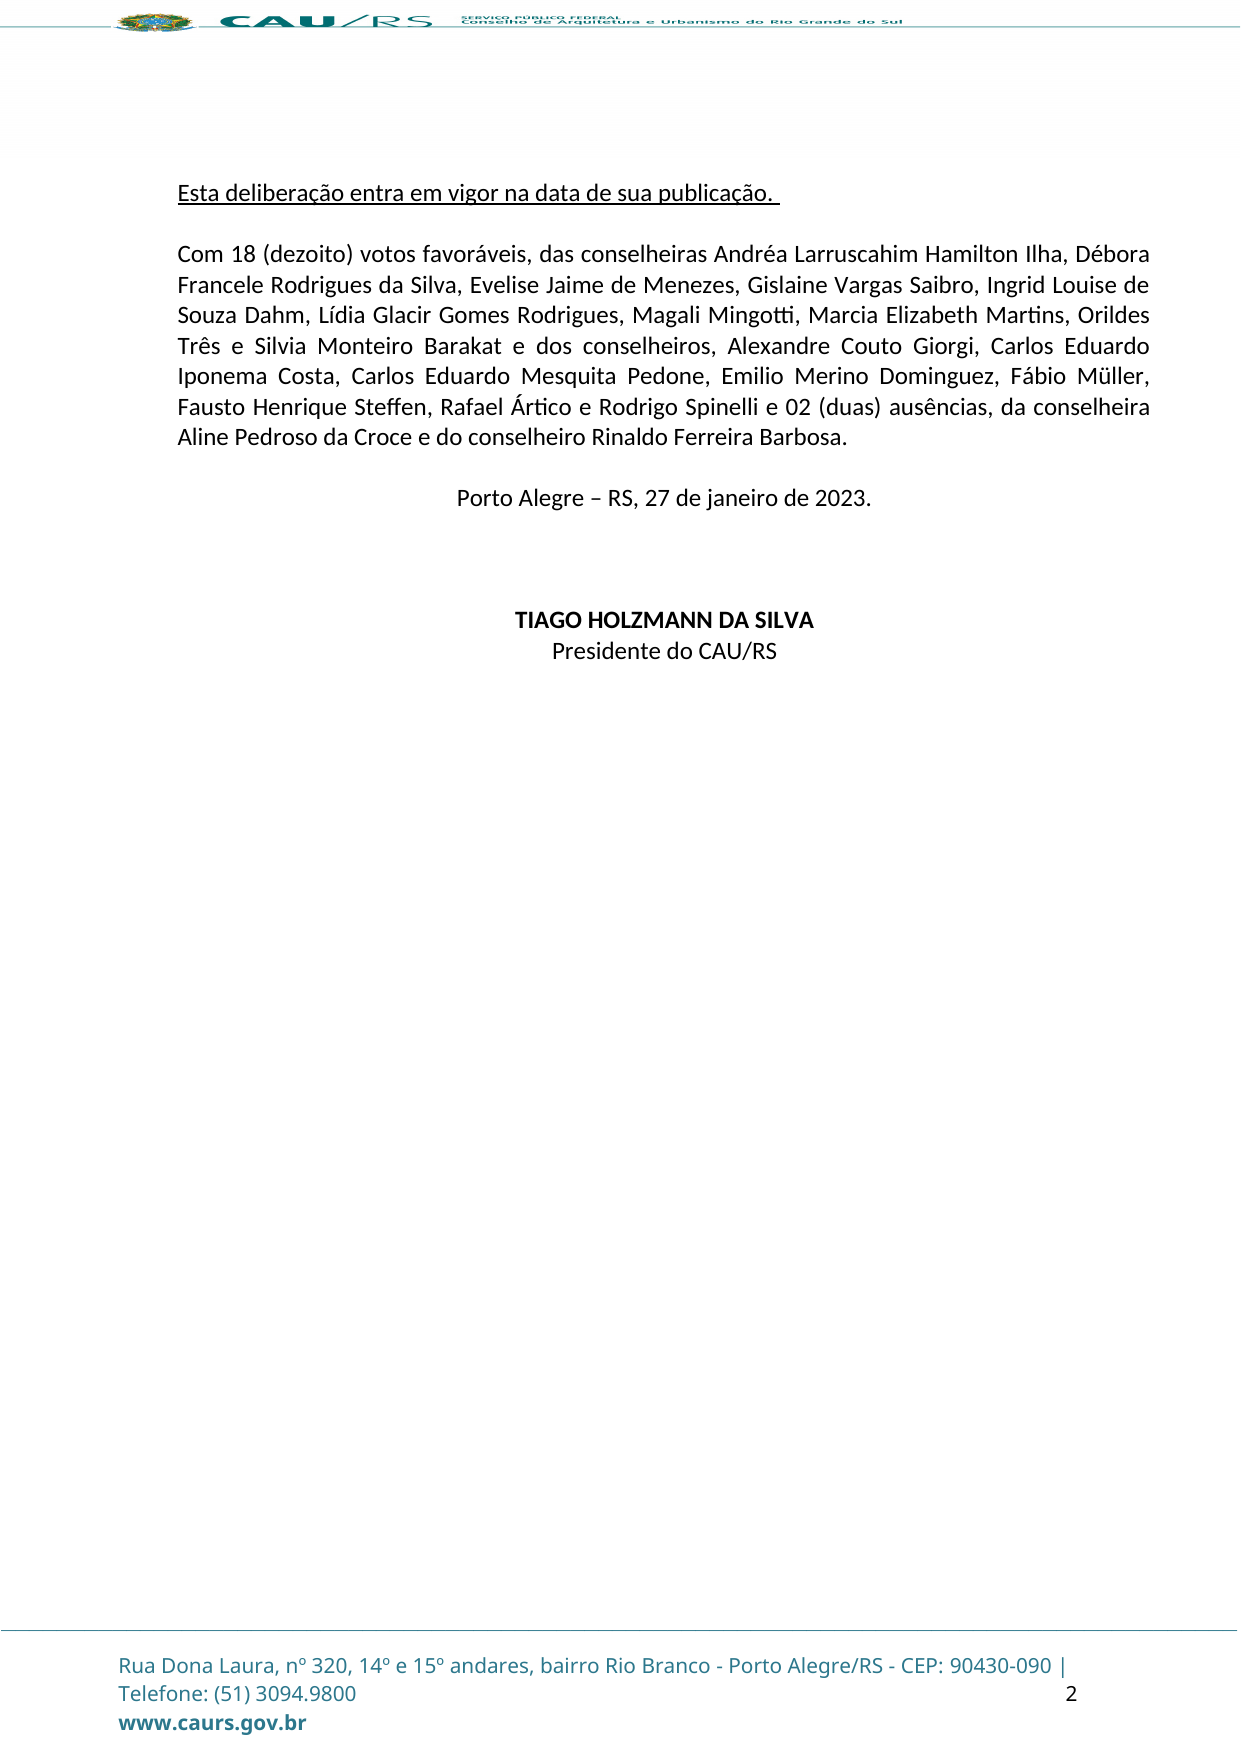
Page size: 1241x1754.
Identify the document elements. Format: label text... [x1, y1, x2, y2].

text Com 18 (dezoito) votos favoráveis, das conselheiras Andréa Larruscahim Hamilton Ilha, Débora Francele Rodrigues da Silva, Evelise Jaime de Menezes, Gislaine Vargas Saibro, Ingrid Louise de Souza Dahm, Lídia Glacir Gomes Rodrigues, Magali Mingotti, Marcia Elizabeth Martins, Orildes Três e Silvia Monteiro Barakat e dos conselheiros, Alexandre Couto Giorgi, Carlos Eduardo Iponema Costa, Carlos Eduardo Mesquita Pedone, Emilio Merino Dominguez, Fábio Müller, Fausto Henrique Steffen, Rafael Ártico e Rodrigo Spinelli e 02 (duas) ausências, da conselheira Aline Pedroso da Croce e do conselheiro Rinaldo Ferreira Barbosa. [177, 238, 1152, 452]
list Esta deliberação entra em vigor na data de sua publicação. [177, 177, 1152, 208]
text Porto Alegre – RS, 27 de janeiro de 2023. [177, 482, 1152, 513]
text TIAGO HOLZMANN DA SILVA [177, 604, 1152, 635]
text Presidente do CAU/RS [177, 635, 1152, 666]
